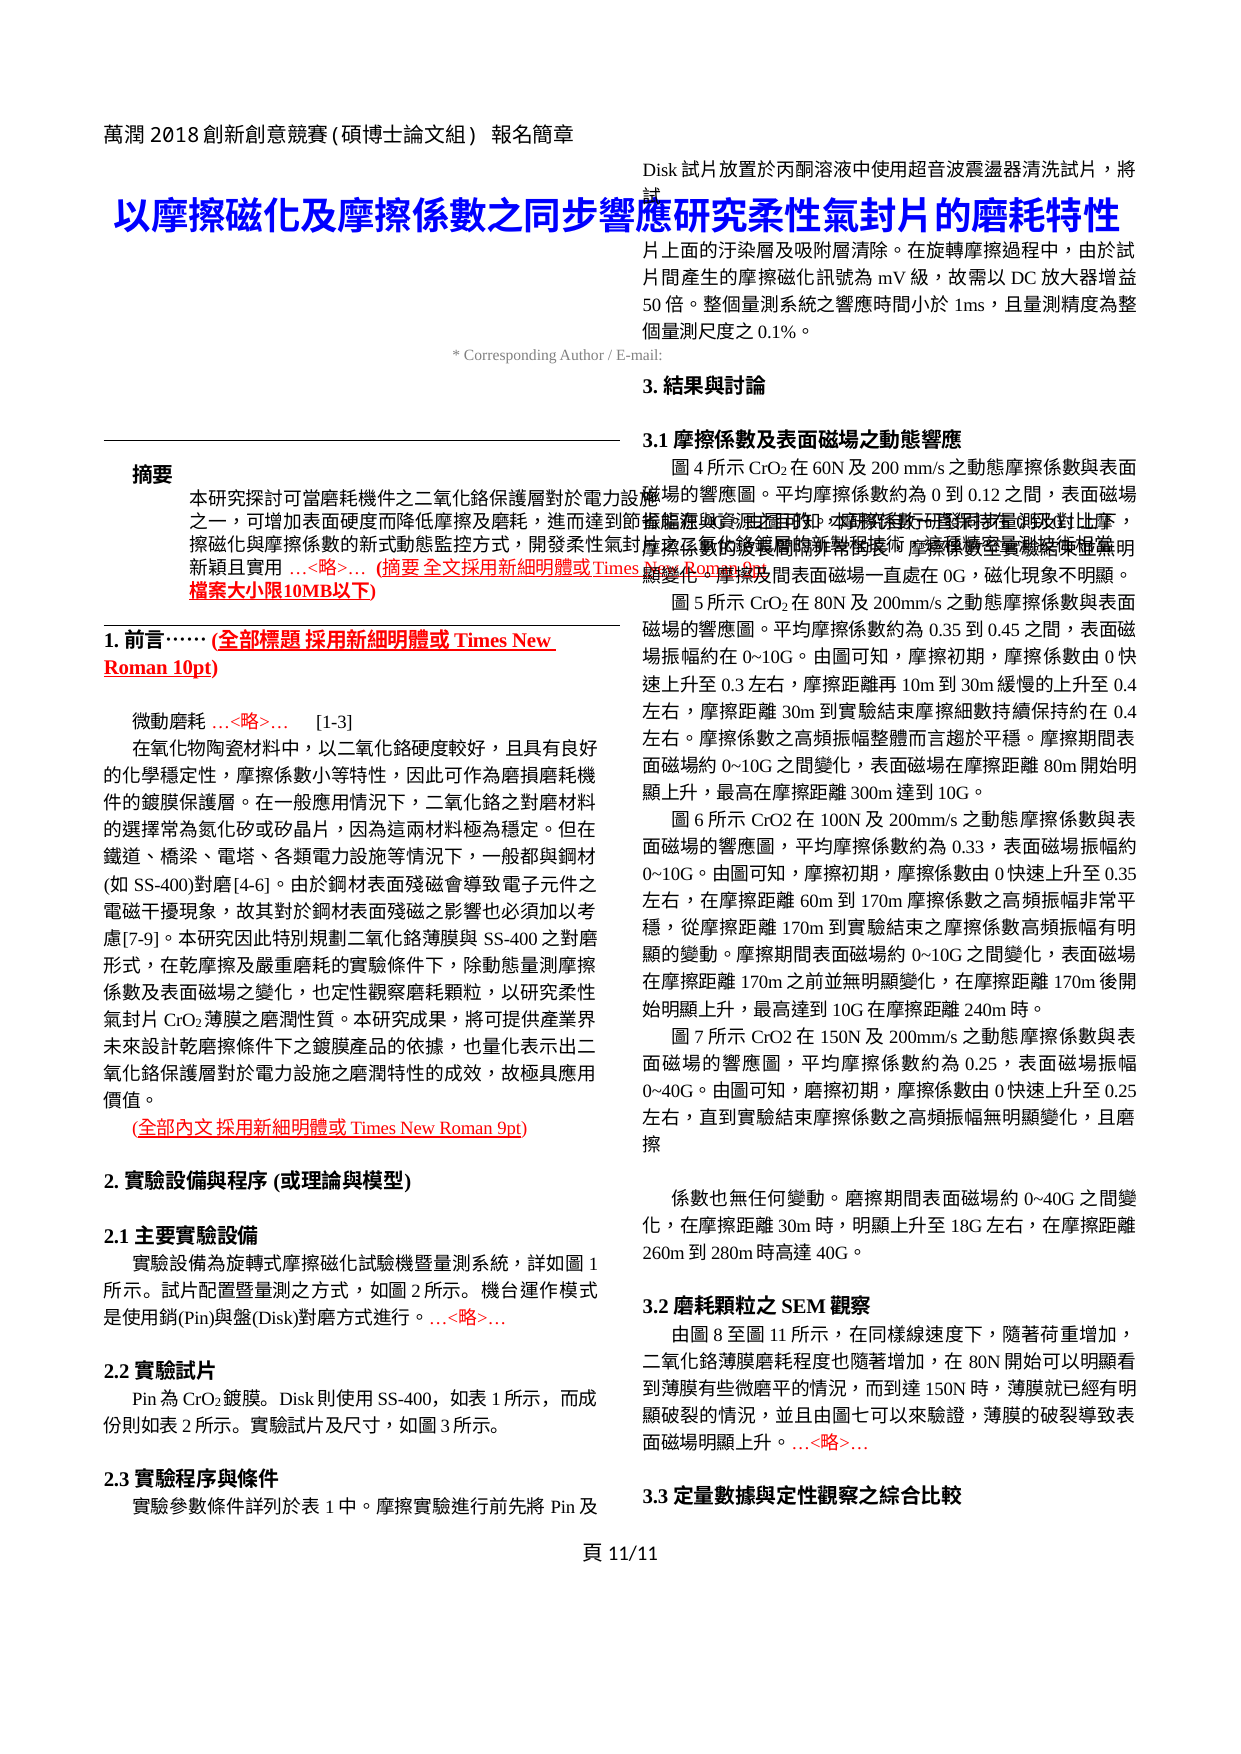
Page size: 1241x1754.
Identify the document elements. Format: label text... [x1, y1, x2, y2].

text 係數也無任何變動。磨擦期間表面磁場約0~40G之間變化，在摩擦距離30m時，明顯上升至18G左右，在摩擦距離260m到280m時高達40G。 [642, 1184, 1137, 1265]
text 片上面的汙染層及吸附層清除。在旋轉摩擦過程中，由於試片間產生的摩擦磁化訊號為mV級，故需以DC放大器增益50倍。整個量測系統之響應時間小於1ms，且量測精度為整個量測尺度之0.1%。 [642, 236, 1137, 344]
text 2.1 主要實驗設備 [103, 1221, 598, 1248]
text 2. 實驗設備與程序 (或理論與模型) [103, 1167, 598, 1194]
text 3.3 定量數據與定性觀察之綜合比較 [642, 1482, 1137, 1509]
text 實驗設備為旋轉式摩擦磁化試驗機暨量測系統，詳如圖1所示。試片配置暨量測之方式，如圖2所示。機台運作模式是使用銷(Pin)與盤(Disk)對磨方式進行。…<略>… [103, 1248, 598, 1330]
text (全部內文 採用新細明體或Times New Roman 9pt) [103, 1113, 598, 1140]
text 2.2 實驗試片 [103, 1357, 598, 1384]
table_cell 摘要 本研究探討可當磨耗機件之二氧化鉻保護層對於電力設施-柔性氣封片的磨潤成效。這種陶瓷鍍膜技術為綠能科技之一，可增加表面硬度而降低摩擦及磨耗，進而達到節省能源與資源之目的。本研究自行研發同步量測及對比摩擦磁化與摩擦係數的新式動態監控方式，開發柔性氣封片之二氧化鉻鍍層的新製程技術，這種精密量測技術相當新穎且實用 …<略>… (摘要 全文採用新細明體或Times New Roman 9pt) (文章之總長度6至10頁，中、英文皆可，檔案大小限10MB以下) [104, 464, 620, 602]
table_cell [104, 417, 620, 440]
table_cell 關鍵字 : 磨耗、二氧化鉻、同步響應 [104, 394, 620, 417]
text 圖6所示CrO2在100N及200mm/s之動態摩擦係數與表面磁場的響應圖，平均摩擦係數約為0.33，表面磁場振幅約0~10G。由圖可知，摩擦初期，摩擦係數由0快速上升至0.35左右，在摩擦距離60m到170m摩擦係數之高頻振幅非常平穩，從摩擦距離170m到實驗結束之摩擦係數高頻振幅有明顯的變動。摩擦期間表面磁場約0~10G之間變化，表面磁場在摩擦距離170m之前並無明顯變化，在摩擦距離170m後開始明顯上升，最高達到10G在摩擦距離240m時。 [642, 805, 1137, 1021]
table_header 附件二：論文書面資料(範本) 以摩擦磁化及摩擦係數之同步響應研究柔性氣封片的磨耗特性 [104, 155, 620, 238]
text 由圖8至圖11所示，在同樣線速度下，隨著荷重增加，二氧化鉻薄膜磨耗程度也隨著增加，在80N開始可以明顯看到薄膜有些微磨平的情況，而到達150N時，薄膜就已經有明顯破裂的情況，並且由圖七可以來驗證，薄膜的破裂導致表面磁場明顯上升。…<略>… [642, 1319, 1137, 1455]
text 1. 前言…… (全部標題 採用新細明體或Times New Roman 10pt) [103, 626, 598, 680]
text 3.2 磨耗顆粒之SEM觀察 [642, 1292, 1137, 1319]
text 圖7所示CrO2在150N及200mm/s之動態摩擦係數與表面磁場的響應圖，平均摩擦係數約為0.25，表面磁場振幅0~40G。由圖可知，磨擦初期，摩擦係數由0快速上升至0.25左右，直到實驗結束摩擦係數之高頻振幅無明顯變化，且磨擦 [642, 1021, 1137, 1157]
text 2.3 實驗程序與條件 [103, 1465, 598, 1492]
text 在氧化物陶瓷材料中，以二氧化鉻硬度較好，且具有良好的化學穩定性，摩擦係數小等特性，因此可作為磨損磨耗機件的鍍膜保護層。在一般應用情況下，二氧化鉻之對磨材料的選擇常為氮化矽或矽晶片，因為這兩材料極為穩定。但在鐵道、橋梁、電塔、各類電力設施等情況下，一般都與鋼材(如SS-400)對磨[4-6]。由於鋼材表面殘磁會導致電子元件之電磁干擾現象，故其對於鋼材表面殘磁之影響也必須加以考慮[7-9]。本研究因此特別規劃二氧化鉻薄膜與SS-400之對磨形式，在乾摩擦及嚴重磨耗的實驗條件下，除動態量測摩擦係數及表面磁場之變化，也定性觀察磨耗顆粒，以研究柔性氣封片CrO2薄膜之磨潤性質。本研究成果，將可提供產業界未來設計乾磨擦條件下之鍍膜產品的依據，也量化表示出二氧化鉻保護層對於電力設施之磨潤特性的成效，故極具應用價值。 [103, 734, 598, 1113]
text 3. 結果與討論 [642, 371, 1137, 398]
text 微動磨耗 …<略>… [1-3] [103, 707, 598, 734]
table_cell 林孟頡, 周煥銘* , 張育斌 崑山科技大學機械工程系 * Corresponding Author / E-mail: hmchou@mail.ksu.edu.tw , TEL: +886(6) 2050484, FAX: +886(6) 2050063 [104, 284, 620, 371]
text 圖4所示CrO2在60N及200 mm/s之動態摩擦係數與表面磁場的響應圖。平均摩擦係數約為0到0.12之間，表面磁場振幅在0G。由圖可知，摩擦係數一直保持在0到0.1上下，摩擦係數的波長間隔非常的長，摩擦係數至實驗結束並無明顯變化。摩擦及間表面磁場一直處在0G，磁化現象不明顯。 [642, 453, 1137, 588]
text 實驗參數條件詳列於表1中。摩擦實驗進行前先將Pin及Disk試片放置於丙酮溶液中使用超音波震盪器清洗試片，將試 [642, 155, 1137, 209]
text 實驗參數條件詳列於表1中。摩擦實驗進行前先將Pin及Disk試片放置於丙酮溶液中使用超音波震盪器清洗試片，將試 [103, 1492, 598, 1519]
table_cell [104, 602, 620, 624]
text Pin為CrO2鍍膜。Disk則使用SS-400，如表1所示，而成份則如表2所示。實驗試片及尺寸，如圖3所示。 [103, 1384, 598, 1438]
text 圖5所示CrO2在80N及200mm/s之動態摩擦係數與表面磁場的響應圖。平均摩擦係數約為0.35到0.45之間，表面磁場振幅約在0~10G。由圖可知，摩擦初期，摩擦係數由0快速上升至0.3左右，摩擦距離再10m到30m緩慢的上升至0.4左右，摩擦距離30m到實驗結束摩擦細數持續保持約在0.4左右。摩擦係數之高頻振幅整體而言趨於平穩。摩擦期間表面磁場約0~10G之間變化，表面磁場在摩擦距離80m開始明顯上升，最高在摩擦距離300m達到10G。 [642, 588, 1137, 805]
text 3.1 摩擦係數及表面磁場之動態響應 [642, 426, 1137, 453]
table_cell [104, 441, 620, 464]
table_cell [104, 371, 620, 394]
table_cell [104, 238, 620, 284]
